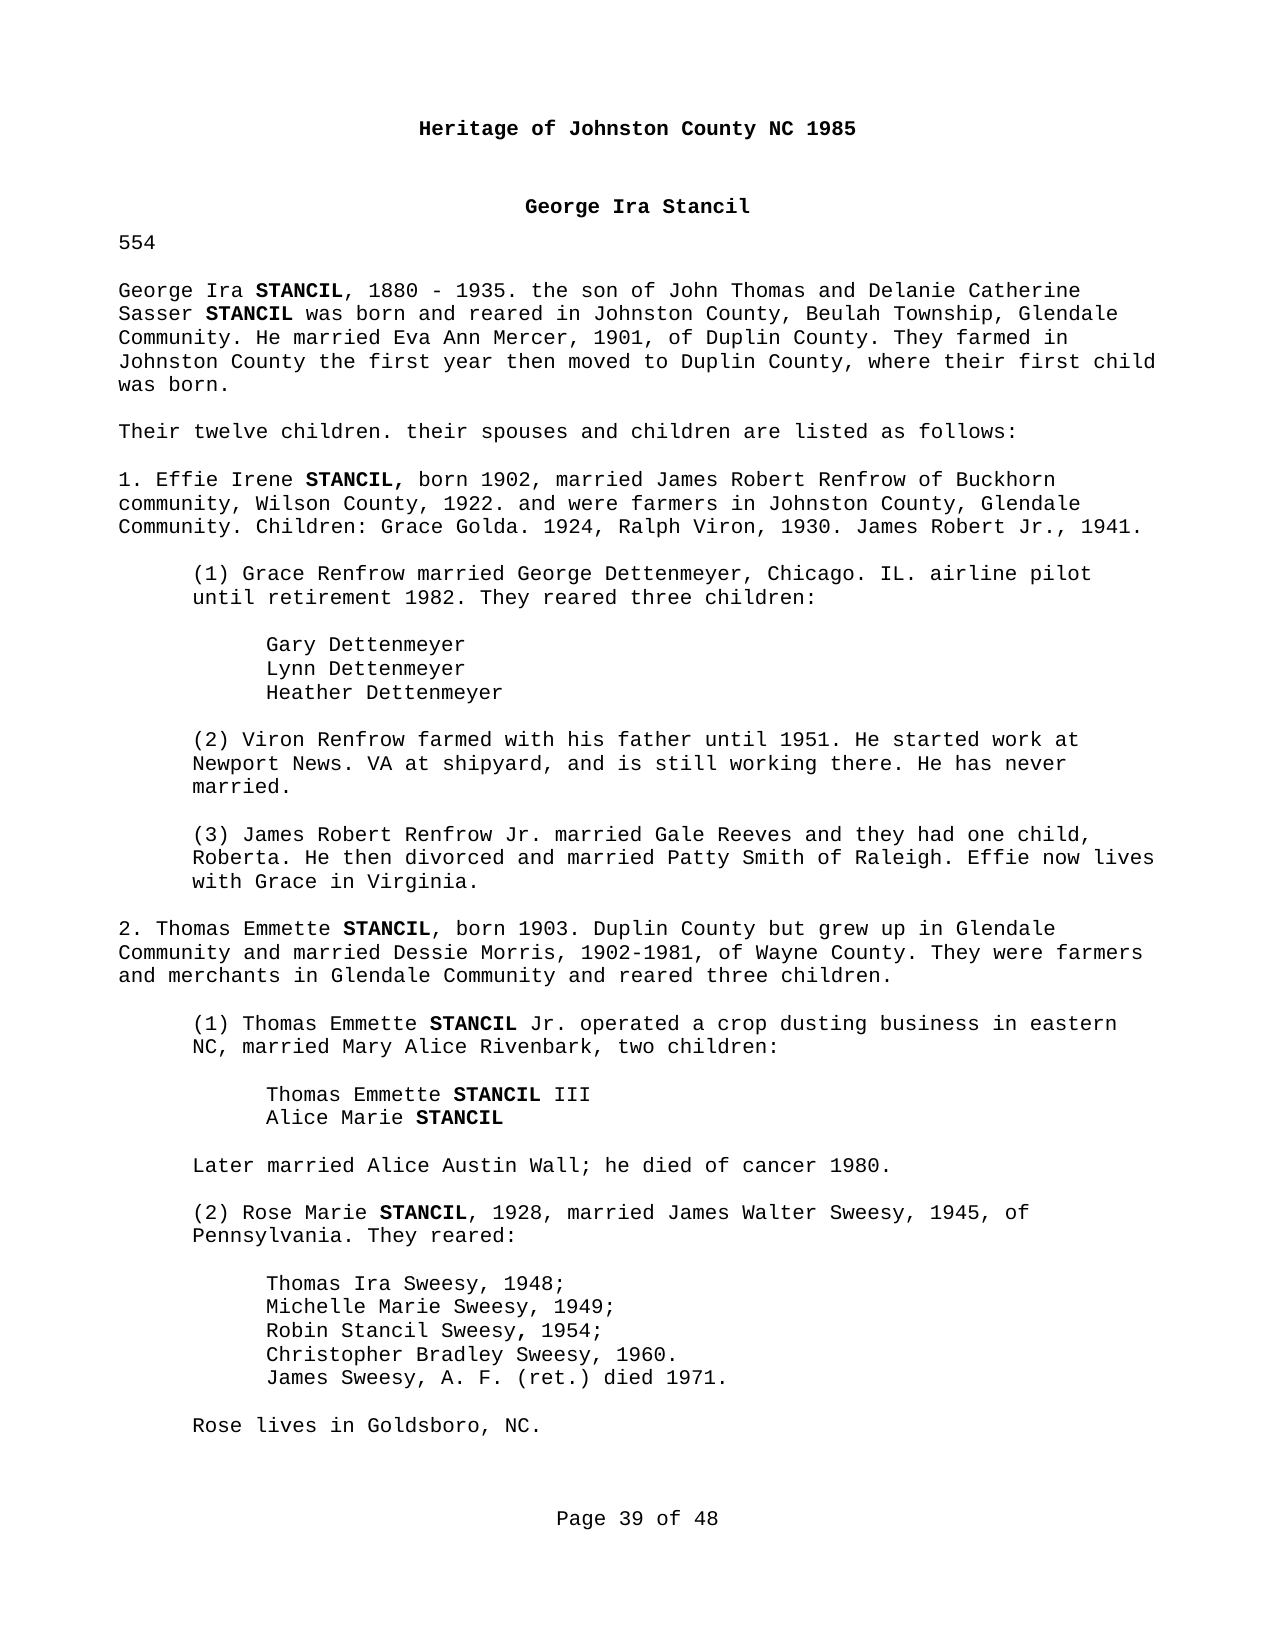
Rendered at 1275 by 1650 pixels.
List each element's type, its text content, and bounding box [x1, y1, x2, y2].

text George Ira STANCIL, 1880 - 1935. the son of John Thomas and Delanie Catherine Sasser Stancil was born and reared in Johnston County, Beulah Township, Glendale Community. He married Eva Ann Mercer, 1901, of Duplin County. They farmed in Johnston County the first year then moved to Duplin County, where their first child was born. [118, 280, 1157, 398]
text James Sweesy, A. F. (ret.) died 1971. [266, 1367, 1157, 1391]
text (3) James Robert Renfrow Jr. married Gale Reeves and they had one child, Roberta. He then divorced and married Patty Smith of Raleigh. Effie now lives with Grace in Virginia. [192, 823, 1157, 894]
text Thomas Ira Sweesy, 1948; [266, 1273, 1157, 1296]
subtitle George Ira Stancil [118, 196, 1157, 220]
text (2) Viron Renfrow farmed with his father until 1951. He started work at Newport News. VA at shipyard, and is still working there. He has never married. [192, 729, 1157, 800]
text (2) Rose Marie Stancil, 1928, married James Walter Sweesy, 1945, of Pennsylvania. They reared: [192, 1202, 1157, 1249]
text Robin Stancil Sweesy, 1954; [266, 1320, 1157, 1344]
text Later married Alice Austin Wall; he died of cancer 1980. [192, 1154, 1157, 1178]
text Their twelve children. their spouses and children are listed as follows: [118, 422, 1157, 445]
text (1) Thomas Emmette Stancil Jr. operated a crop dusting business in eastern NC, married Mary Alice Rivenbark, two children: [192, 1013, 1157, 1060]
text Thomas Emmette Stancil III [266, 1084, 1157, 1107]
text Alice Marie Stancil [266, 1107, 1157, 1131]
text Rose lives in Goldsboro, NC. [192, 1415, 1157, 1438]
text Christopher Bradley Sweesy, 1960. [266, 1344, 1157, 1367]
text Lynn Dettenmeyer [266, 658, 1157, 682]
text 1. Effie Irene Stancil, born 1902, married James Robert Renfrow of Buckhorn community, Wilson County, 1922. and were farmers in Johnston County, Glendale Community. Children: Grace Golda. 1924, Ralph Viron, 1930. James Robert Jr., 1941. [118, 469, 1157, 540]
text 2. Thomas Emmette Stancil, born 1903. Duplin County but grew up in Glendale Community and married Dessie Morris, 1902-1981, of Wayne County. They were farmers and merchants in Glendale Community and reared three children. [118, 918, 1157, 989]
text Michelle Marie Sweesy, 1949; [266, 1296, 1157, 1320]
text 554 [118, 232, 1157, 256]
text Heather Dettenmeyer [266, 682, 1157, 705]
text (1) Grace Renfrow married George Dettenmeyer, Chicago. IL. airline pilot until retirement 1982. They reared three children: [192, 563, 1157, 611]
text Gary Dettenmeyer [266, 634, 1157, 658]
